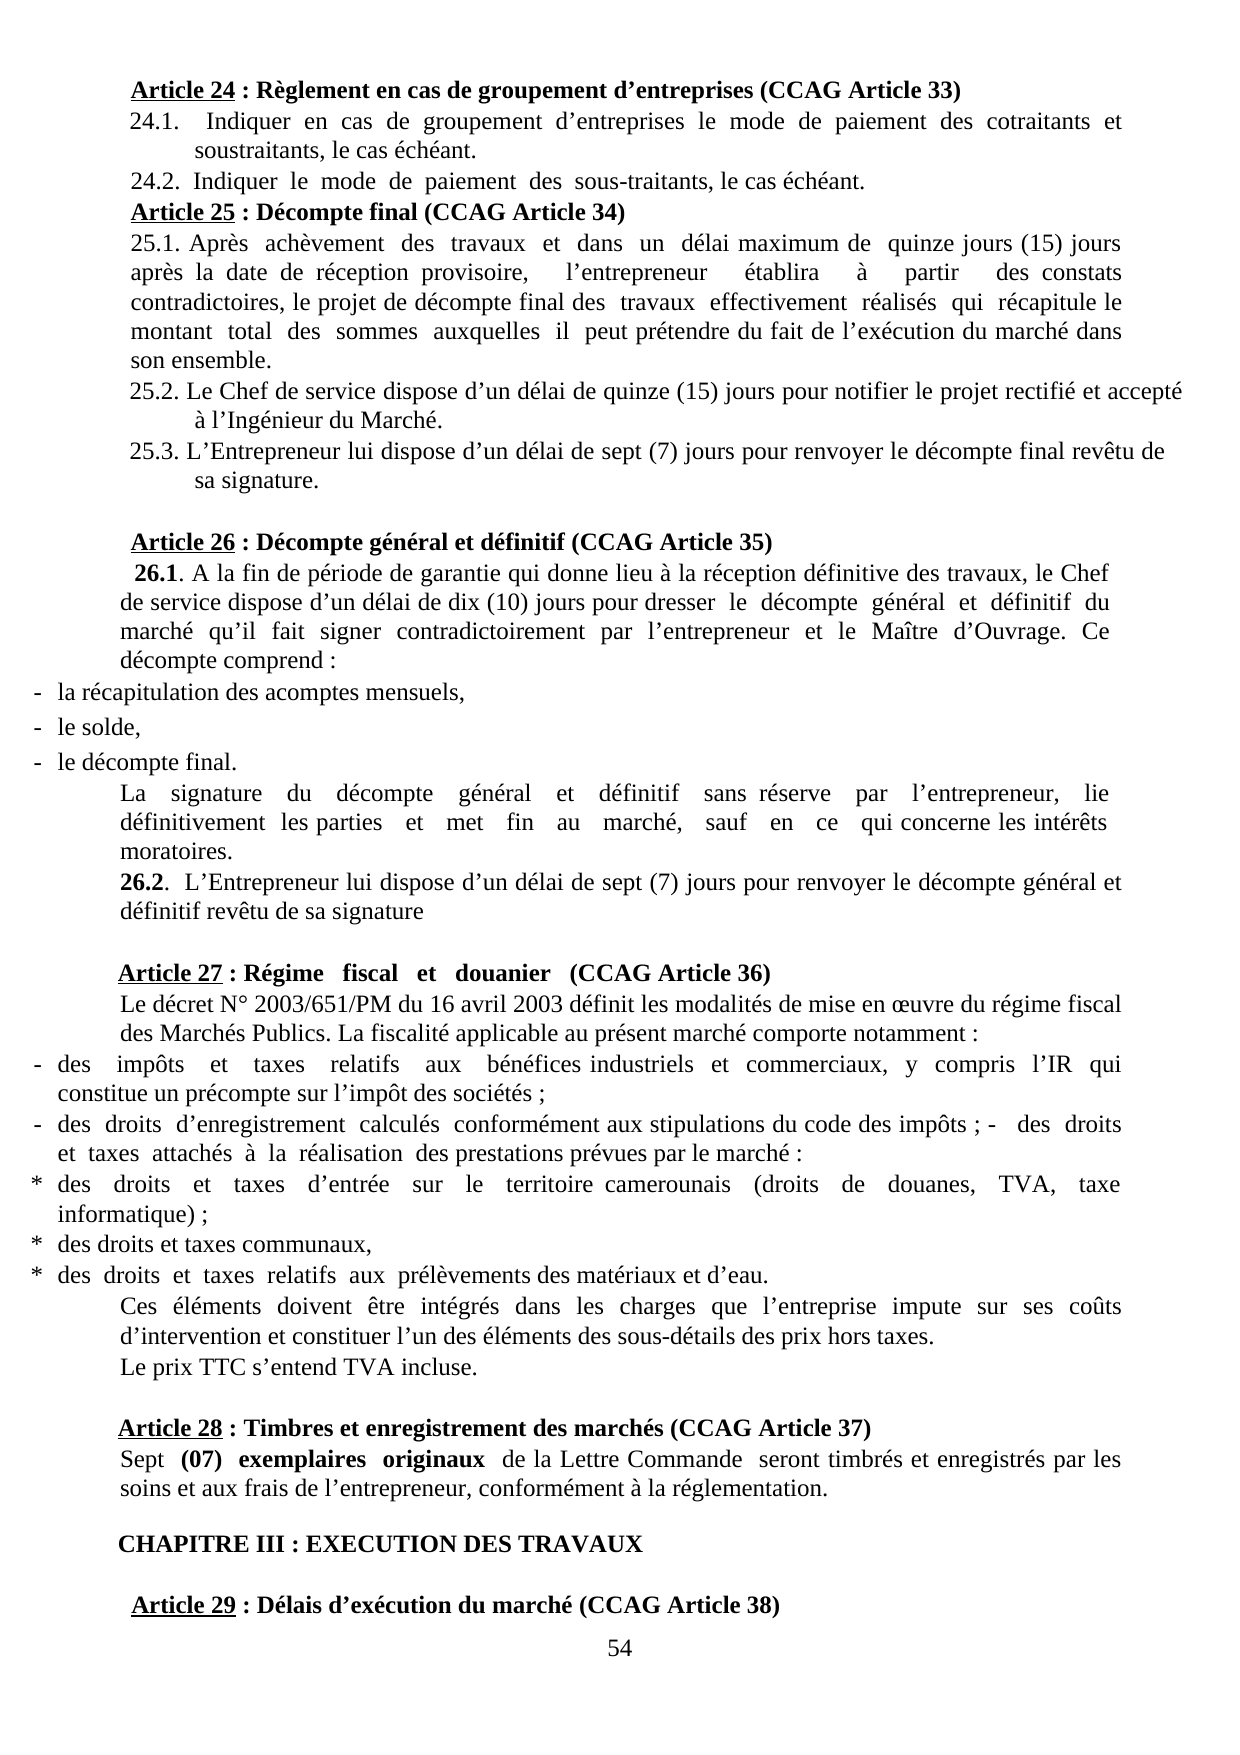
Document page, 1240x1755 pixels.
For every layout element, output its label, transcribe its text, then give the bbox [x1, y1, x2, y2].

text La signature du décompte général et définitif sans réserve par l’entrepreneur, lie définitivement les parties et met fin au marché, sauf en ce qui concerne les intérêts moratoires. [120, 778, 1111, 865]
list des droits et taxes d’entrée sur le territoire camerounais (droits de douanes, TVA, taxe informatique) ; [30, 1169, 1123, 1227]
text Article 27 : Régime fiscal et douanier (CCAG Article 36) [118, 958, 1123, 987]
text Le prix TTC s’entend TVA incluse. [120, 1352, 1123, 1380]
text Ces éléments doivent être intégrés dans les charges que l’entreprise impute sur ses coûts d’intervention et constituer l’un des éléments des sous-détails des prix hors taxes. [120, 1291, 1123, 1349]
text Article 28 : Timbres et enregistrement des marchés (CCAG Article 37) [118, 1413, 1123, 1442]
text 26.2. L’Entrepreneur lui dispose d’un délai de sept (7) jours pour renvoyer le décompte général et définitif revêtu de sa signature [120, 867, 1123, 925]
text 26.1. A la fin de période de garantie qui donne lieu à la réception définitive des travaux, le Chef de service dispose d’un délai de dix (10) jours pour dresser le décompte général et définitif du marché qu’il fait signer contradictoirement par l’entrepreneur et le Maître d’Ouvrage. Ce décompte comprend : [120, 558, 1111, 674]
list le solde, [33, 712, 1123, 740]
text Le décret N° 2003/651/PM du 16 avril 2003 définit les modalités de mise en œuvre du régime fiscal des Marchés Publics. La fiscalité applicable au présent marché comporte notamment : [120, 989, 1123, 1047]
text Article 25 : Décompte final (CCAG Article 34) [130, 197, 965, 226]
text 25.2. Le Chef de service dispose d’un délai de quinze (15) jours pour notifier le projet rectifié et accepté à l’Ingénieur du Marché. [129, 376, 1183, 434]
text Article 29 : Délais d’exécution du marché (CCAG Article 38) [131, 1590, 1123, 1619]
list des droits et taxes communaux, [30, 1229, 1123, 1258]
list le décompte final. [33, 747, 1123, 776]
text 25.3. L’Entrepreneur lui dispose d’un délai de sept (7) jours pour renvoyer le décompte final revêtu de sa signature. [129, 436, 1167, 494]
text Article 24 : Règlement en cas de groupement d’entreprises (CCAG Article 33) [130, 75, 1123, 104]
text 24.1. Indiquer en cas de groupement d’entreprises le mode de paiement des cotraitants et soustraitants, le cas échéant. [129, 106, 1123, 164]
list des droits d’enregistrement calculés conformément aux stipulations du code des impôts ; - des droits et taxes attachés à la réalisation des prestations prévues par le marché : [33, 1109, 1123, 1167]
text Article 26 : Décompte général et définitif (CCAG Article 35) [130, 527, 1123, 556]
text Sept (07) exemplaires originaux de la Lettre Commande seront timbrés et enregistrés par les soins et aux frais de l’entrepreneur, conformément à la réglementation. [120, 1444, 1123, 1502]
text 25.1. Après achèvement des travaux et dans un délai maximum de quinze jours (15) jours après la date de réception provisoire, l’entrepreneur établira à partir des constats contradictoires, le projet de décompte final des travaux effectivement réalisés qui récapitule le montant total des sommes auxquelles il peut prétendre du fait de l’exécution du marché dans son ensemble. [130, 228, 1123, 374]
list des droits et taxes relatifs aux prélèvements des matériaux et d’eau. [30, 1261, 1123, 1289]
text CHAPITRE III : EXECUTION DES TRAVAUX [118, 1529, 1123, 1558]
list la récapitulation des acomptes mensuels, [33, 677, 1123, 705]
text 24.2. Indiquer le mode de paiement des sous-traitants, le cas échéant. [130, 166, 965, 195]
list des impôts et taxes relatifs aux bénéfices industriels et commerciaux, y compris l’IR qui constitue un précompte sur l’impôt des sociétés ; [33, 1049, 1123, 1107]
